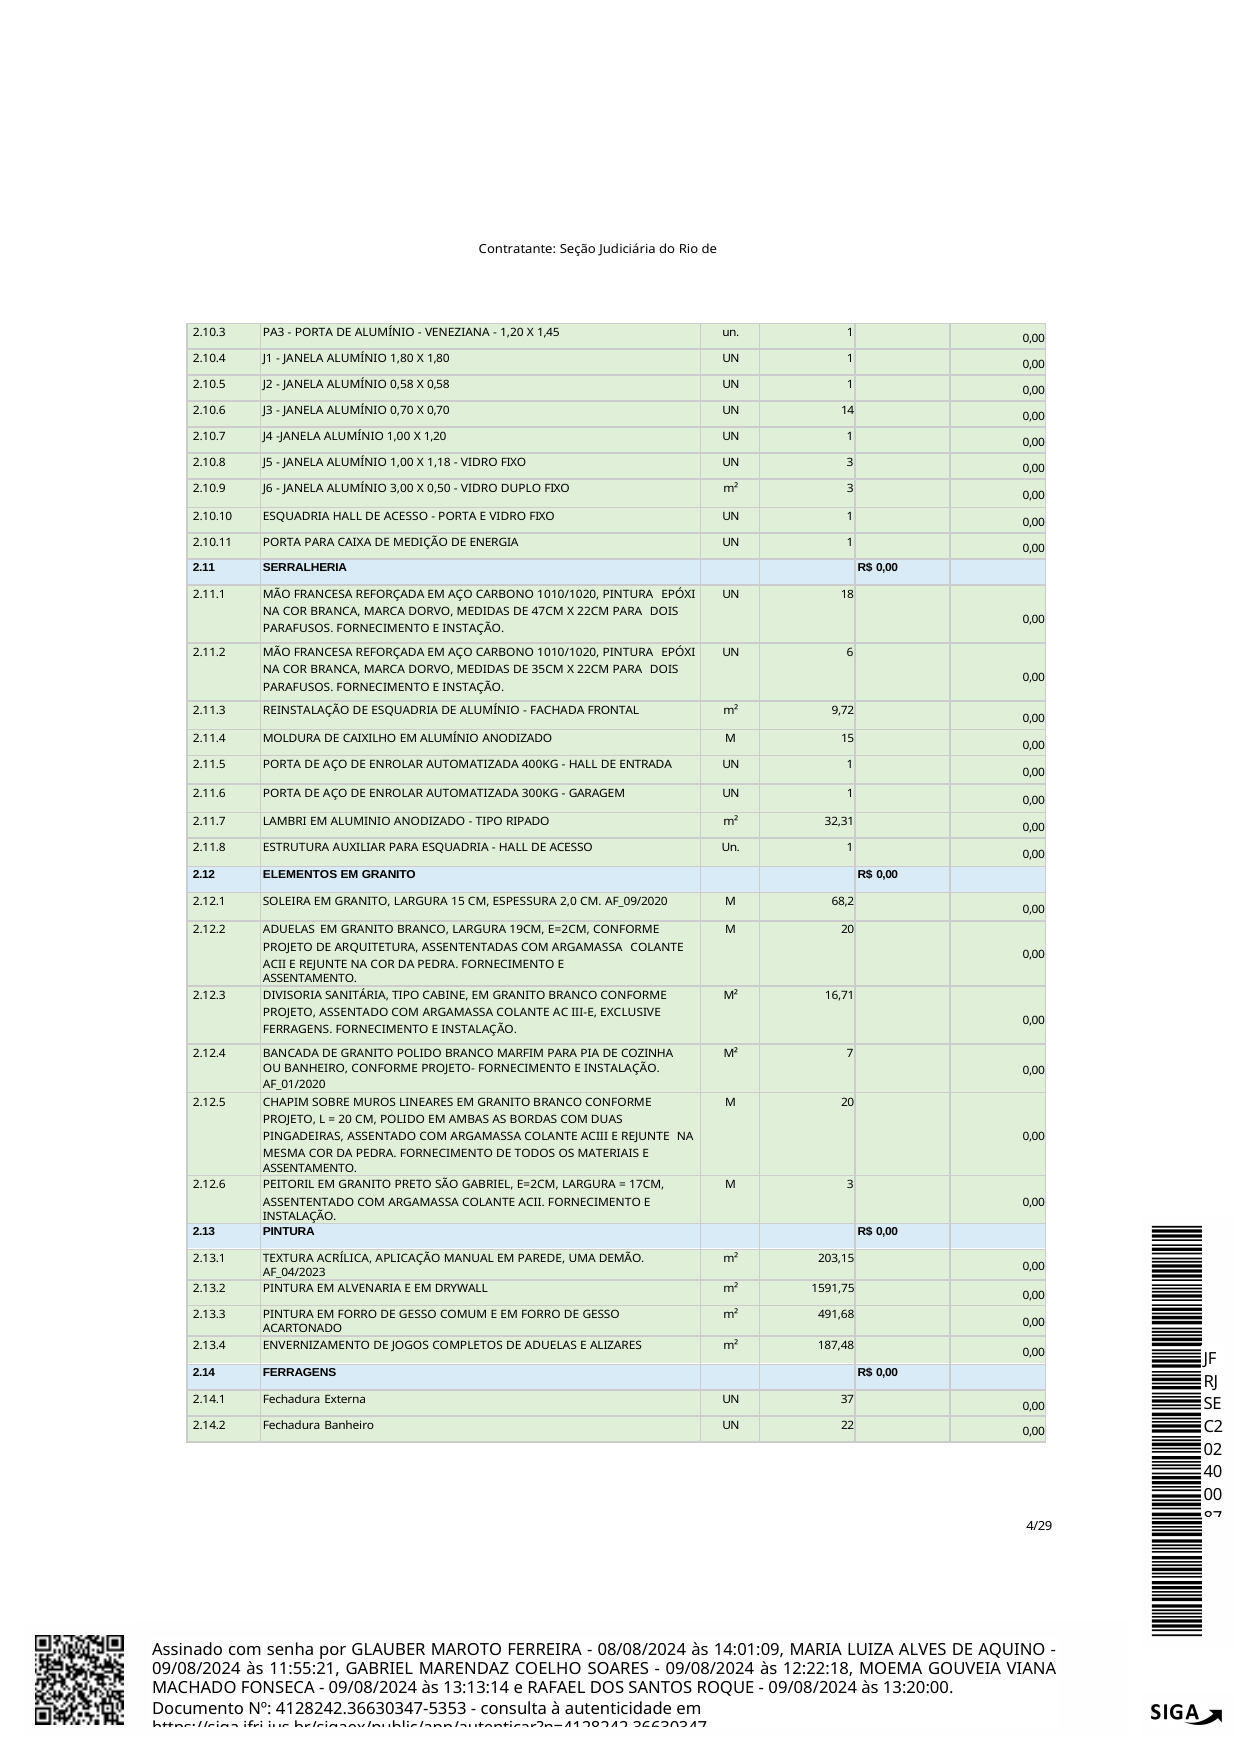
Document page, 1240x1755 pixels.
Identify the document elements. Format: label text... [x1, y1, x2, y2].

table_cell UN [701, 644, 759, 700]
table_cell 0,00 [951, 586, 1045, 642]
table_cell 22 [760, 1417, 854, 1441]
table_cell UN [701, 586, 759, 642]
table_cell UN [701, 454, 759, 478]
table_cell [856, 586, 949, 642]
table_cell 0,00 [951, 428, 1045, 452]
table_cell UN [701, 350, 759, 374]
table_cell 2.11.8 [188, 839, 260, 866]
table_cell ELEMENTOS EM GRANITO [261, 867, 700, 892]
table_cell 2.11.6 [188, 785, 260, 811]
table_cell [856, 402, 949, 426]
table_cell 1 [760, 508, 854, 532]
table_header un. [701, 324, 759, 348]
table_cell 0,00 [951, 1417, 1045, 1441]
table_cell 2.13.2 [188, 1281, 260, 1305]
table_cell 0,00 [951, 350, 1045, 374]
table_cell 0,00 [951, 987, 1045, 1043]
table_cell [856, 756, 949, 783]
table_cell 2.12.3 [188, 987, 260, 1043]
table_cell m² [701, 1306, 759, 1335]
table_cell 1 [760, 350, 854, 374]
table_cell 18 [760, 586, 854, 642]
table_cell R$ 0,00 [856, 867, 949, 892]
table_cell 1 [760, 534, 854, 558]
table_cell 0,00 [951, 402, 1045, 426]
table_cell 0,00 [951, 756, 1045, 783]
table_cell 0,00 [951, 1176, 1045, 1223]
table_cell 2.13.1 [188, 1250, 260, 1279]
table_cell 0,00 [951, 1337, 1045, 1363]
table_cell M [701, 1093, 759, 1175]
table_header 2.10.3 [188, 324, 260, 348]
table_header 0,00 [951, 324, 1045, 348]
table_cell REINSTALAÇÃO DE ESQUADRIA DE ALUMÍNIO - FACHADA FRONTAL [261, 702, 700, 729]
table_cell 2.12 [188, 867, 260, 892]
table_cell 2.13.3 [188, 1306, 260, 1335]
table_cell 2.10.7 [188, 428, 260, 452]
table_cell 2.10.10 [188, 508, 260, 532]
table_cell 0,00 [951, 1045, 1045, 1092]
table_cell BANCADA DE GRANITO POLIDO BRANCO MARFIM PARA PIA DE COZINHA OU BANHEIRO, CONFORME PROJETO- FORNECIMENTO E INSTALAÇÃO. AF_01/2020 [261, 1045, 700, 1092]
table_cell m² [701, 1281, 759, 1305]
table_cell PINTURA EM FORRO DE GESSO COMUM E EM FORRO DE GESSO ACARTONADO [261, 1306, 700, 1335]
table_cell [856, 1306, 949, 1335]
table_cell [951, 560, 1045, 584]
table_cell 2.11.3 [188, 702, 260, 729]
table_header PA3 - PORTA DE ALUMÍNIO - VENEZIANA - 1,20 X 1,45 [261, 324, 700, 348]
table_cell J6 - JANELA ALUMÍNIO 3,00 X 0,50 - VIDRO DUPLO FIXO [261, 480, 700, 506]
table_cell 2.14 [188, 1365, 260, 1389]
table_cell ADUELAS EM GRANITO BRANCO, LARGURA 19CM, E=2CM, CONFORME PROJETO DE ARQUITETURA, ASSENTENTADAS COM ARGAMASSA COLANTE ACII E REJUNTE NA COR DA PEDRA. FORNECIMENTO E ASSENTAMENTO. [261, 922, 700, 985]
table_cell [701, 867, 759, 892]
table_cell 3 [760, 454, 854, 478]
table_cell [856, 1391, 949, 1415]
table_cell [856, 1337, 949, 1363]
table_cell PINTURA [261, 1224, 700, 1248]
table_cell 491,68 [760, 1306, 854, 1335]
text JFRJSEC202400087A [1203, 1347, 1224, 1517]
table_cell [701, 1224, 759, 1248]
table_cell 20 [760, 922, 854, 985]
table_cell PEITORIL EM GRANITO PRETO SÃO GABRIEL, E=2CM, LARGURA = 17CM, ASSENTENTADO COM ARGAMASSA COLANTE ACII. FORNECIMENTO E INSTALAÇÃO. [261, 1176, 700, 1223]
table_cell 0,00 [951, 813, 1045, 837]
table_cell UN [701, 785, 759, 811]
table_cell [760, 1365, 854, 1389]
table_cell 0,00 [951, 1250, 1045, 1279]
table_cell [856, 922, 949, 985]
table_cell [760, 560, 854, 584]
table_cell [856, 350, 949, 374]
table_cell [856, 1093, 949, 1175]
table_cell 2.11.5 [188, 756, 260, 783]
table_cell 0,00 [951, 534, 1045, 558]
table_cell 0,00 [951, 702, 1045, 729]
table_cell [701, 1365, 759, 1389]
table_cell 0,00 [951, 508, 1045, 532]
table_cell [856, 785, 949, 811]
table_cell 1 [760, 839, 854, 866]
table_cell 2.10.5 [188, 376, 260, 400]
table_cell m² [701, 813, 759, 837]
table_cell [856, 454, 949, 478]
table_cell Un. [701, 839, 759, 866]
table_cell PORTA DE AÇO DE ENROLAR AUTOMATIZADA 300KG - GARAGEM [261, 785, 700, 811]
table_cell 2.11 [188, 560, 260, 584]
table_cell 2.10.6 [188, 402, 260, 426]
table_cell 2.10.9 [188, 480, 260, 506]
table_cell [951, 1224, 1045, 1248]
table_cell PINTURA EM ALVENARIA E EM DRYWALL [261, 1281, 700, 1305]
table_cell 2.13.4 [188, 1337, 260, 1363]
table_cell UN [701, 534, 759, 558]
table_cell 0,00 [951, 1391, 1045, 1415]
table_cell 0,00 [951, 893, 1045, 920]
table_cell m² [701, 702, 759, 729]
table_cell Fechadura Banheiro [261, 1417, 700, 1441]
table_cell [951, 867, 1045, 892]
table_cell R$ 0,00 [856, 560, 949, 584]
table_cell [856, 428, 949, 452]
table_cell 2.12.6 [188, 1176, 260, 1223]
table_cell UN [701, 402, 759, 426]
table_cell [856, 702, 949, 729]
table_header 1 [760, 324, 854, 348]
table_cell 3 [760, 480, 854, 506]
table_cell [856, 1176, 949, 1223]
table_cell 0,00 [951, 839, 1045, 866]
table_cell UN [701, 428, 759, 452]
table_cell J5 - JANELA ALUMÍNIO 1,00 X 1,18 - VIDRO FIXO [261, 454, 700, 478]
table_cell [856, 480, 949, 506]
table_cell [951, 1365, 1045, 1389]
table_cell UN [701, 1417, 759, 1441]
table_cell 3 [760, 1176, 854, 1223]
table_cell CHAPIM SOBRE MUROS LINEARES EM GRANITO BRANCO CONFORME PROJETO, L = 20 CM, POLIDO EM AMBAS AS BORDAS COM DUAS PINGADEIRAS, ASSENTADO COM ARGAMASSA COLANTE ACIII E REJUNTE NA MESMA COR DA PEDRA. FORNECIMENTO DE TODOS OS MATERIAIS E ASSENTAMENTO. [261, 1093, 700, 1175]
table_cell DIVISORIA SANITÁRIA, TIPO CABINE, EM GRANITO BRANCO CONFORME PROJETO, ASSENTADO COM ARGAMASSA COLANTE AC III-E, EXCLUSIVE FERRAGENS. FORNECIMENTO E INSTALAÇÃO. [261, 987, 700, 1043]
table_cell [856, 1045, 949, 1092]
table_cell 0,00 [951, 1281, 1045, 1305]
table_cell SERRALHERIA [261, 560, 700, 584]
table_cell m² [701, 1250, 759, 1279]
table_cell ESQUADRIA HALL DE ACESSO - PORTA E VIDRO FIXO [261, 508, 700, 532]
table_header [856, 324, 949, 348]
table_cell [856, 987, 949, 1043]
table_cell UN [701, 376, 759, 400]
table_cell 1591,75 [760, 1281, 854, 1305]
table_cell J3 - JANELA ALUMÍNIO 0,70 X 0,70 [261, 402, 700, 426]
table_cell 203,15 [760, 1250, 854, 1279]
table_cell [760, 1224, 854, 1248]
table_cell 0,00 [951, 480, 1045, 506]
table_cell J4 -JANELA ALUMÍNIO 1,00 X 1,20 [261, 428, 700, 452]
table_cell 2.14.2 [188, 1417, 260, 1441]
table_cell 16,71 [760, 987, 854, 1043]
table_cell PORTA DE AÇO DE ENROLAR AUTOMATIZADA 400KG - HALL DE ENTRADA [261, 756, 700, 783]
table_cell 2.11.1 [188, 586, 260, 642]
table_cell 2.10.4 [188, 350, 260, 374]
table_cell m² [701, 480, 759, 506]
table_cell 2.12.1 [188, 893, 260, 920]
table_cell 2.11.2 [188, 644, 260, 700]
table_cell [856, 508, 949, 532]
table_cell [856, 376, 949, 400]
table_cell 1 [760, 428, 854, 452]
table_cell [856, 730, 949, 755]
table_cell 0,00 [951, 1306, 1045, 1335]
table_cell [760, 867, 854, 892]
table_cell 2.10.11 [188, 534, 260, 558]
table_cell UN [701, 756, 759, 783]
table_cell 1 [760, 785, 854, 811]
table_cell R$ 0,00 [856, 1224, 949, 1248]
table_cell 0,00 [951, 730, 1045, 755]
table_cell MÃO FRANCESA REFORÇADA EM AÇO CARBONO 1010/1020, PINTURA EPÓXI NA COR BRANCA, MARCA DORVO, MEDIDAS DE 35CM X 22CM PARA DOIS PARAFUSOS. FORNECIMENTO E INSTAÇÃO. [261, 644, 700, 700]
table_cell 2.13 [188, 1224, 260, 1248]
table_cell 0,00 [951, 644, 1045, 700]
text 4/29 [173, 1517, 1053, 1534]
table_cell R$ 0,00 [856, 1365, 949, 1389]
table_cell [856, 839, 949, 866]
table_cell 9,72 [760, 702, 854, 729]
table_cell UN [701, 508, 759, 532]
table_cell 2.14.1 [188, 1391, 260, 1415]
table_cell 0,00 [951, 454, 1045, 478]
table_cell SOLEIRA EM GRANITO, LARGURA 15 CM, ESPESSURA 2,0 CM. AF_09/2020 [261, 893, 700, 920]
table_cell 2.12.5 [188, 1093, 260, 1175]
table_cell M [701, 730, 759, 755]
table_cell [856, 813, 949, 837]
table_cell M [701, 1176, 759, 1223]
table_cell 37 [760, 1391, 854, 1415]
table_cell [701, 560, 759, 584]
table_cell J2 - JANELA ALUMÍNIO 0,58 X 0,58 [261, 376, 700, 400]
table_cell 1 [760, 756, 854, 783]
table_cell 7 [760, 1045, 854, 1092]
table_cell m² [701, 1337, 759, 1363]
table_cell Fechadura Externa [261, 1391, 700, 1415]
table_cell 20 [760, 1093, 854, 1175]
table_cell MÃO FRANCESA REFORÇADA EM AÇO CARBONO 1010/1020, PINTURA EPÓXI NA COR BRANCA, MARCA DORVO, MEDIDAS DE 47CM X 22CM PARA DOIS PARAFUSOS. FORNECIMENTO E INSTAÇÃO. [261, 586, 700, 642]
table_cell 2.11.4 [188, 730, 260, 755]
table_cell 68,2 [760, 893, 854, 920]
table_cell 0,00 [951, 785, 1045, 811]
table_cell 15 [760, 730, 854, 755]
table_cell M² [701, 1045, 759, 1092]
table_cell [856, 1281, 949, 1305]
table_cell 2.12.4 [188, 1045, 260, 1092]
table_cell 0,00 [951, 1093, 1045, 1175]
table_cell 6 [760, 644, 854, 700]
table_cell 0,00 [951, 376, 1045, 400]
table_cell [856, 1250, 949, 1279]
table_cell 2.10.8 [188, 454, 260, 478]
table_cell [856, 534, 949, 558]
table_cell 187,48 [760, 1337, 854, 1363]
table_cell TEXTURA ACRÍLICA, APLICAÇÃO MANUAL EM PAREDE, UMA DEMÃO. AF_04/2023 [261, 1250, 700, 1279]
table_cell 32,31 [760, 813, 854, 837]
table_cell FERRAGENS [261, 1365, 700, 1389]
table_cell M [701, 893, 759, 920]
table_cell PORTA PARA CAIXA DE MEDIÇÃO DE ENERGIA [261, 534, 700, 558]
table_cell UN [701, 1391, 759, 1415]
table_cell ENVERNIZAMENTO DE JOGOS COMPLETOS DE ADUELAS E ALIZARES [261, 1337, 700, 1363]
table_cell ESTRUTURA AUXILIAR PARA ESQUADRIA - HALL DE ACESSO [261, 839, 700, 866]
table_cell 2.11.7 [188, 813, 260, 837]
table_cell M² [701, 987, 759, 1043]
table_cell [856, 893, 949, 920]
table_cell 14 [760, 402, 854, 426]
table_cell 0,00 [951, 922, 1045, 985]
table_cell M [701, 922, 759, 985]
table_cell J1 - JANELA ALUMÍNIO 1,80 X 1,80 [261, 350, 700, 374]
table_cell [856, 644, 949, 700]
table_cell 2.12.2 [188, 922, 260, 985]
table_cell [856, 1417, 949, 1441]
table_cell LAMBRI EM ALUMINIO ANODIZADO - TIPO RIPADO [261, 813, 700, 837]
table_cell 1 [760, 376, 854, 400]
table_cell MOLDURA DE CAIXILHO EM ALUMÍNIO ANODIZADO [261, 730, 700, 755]
